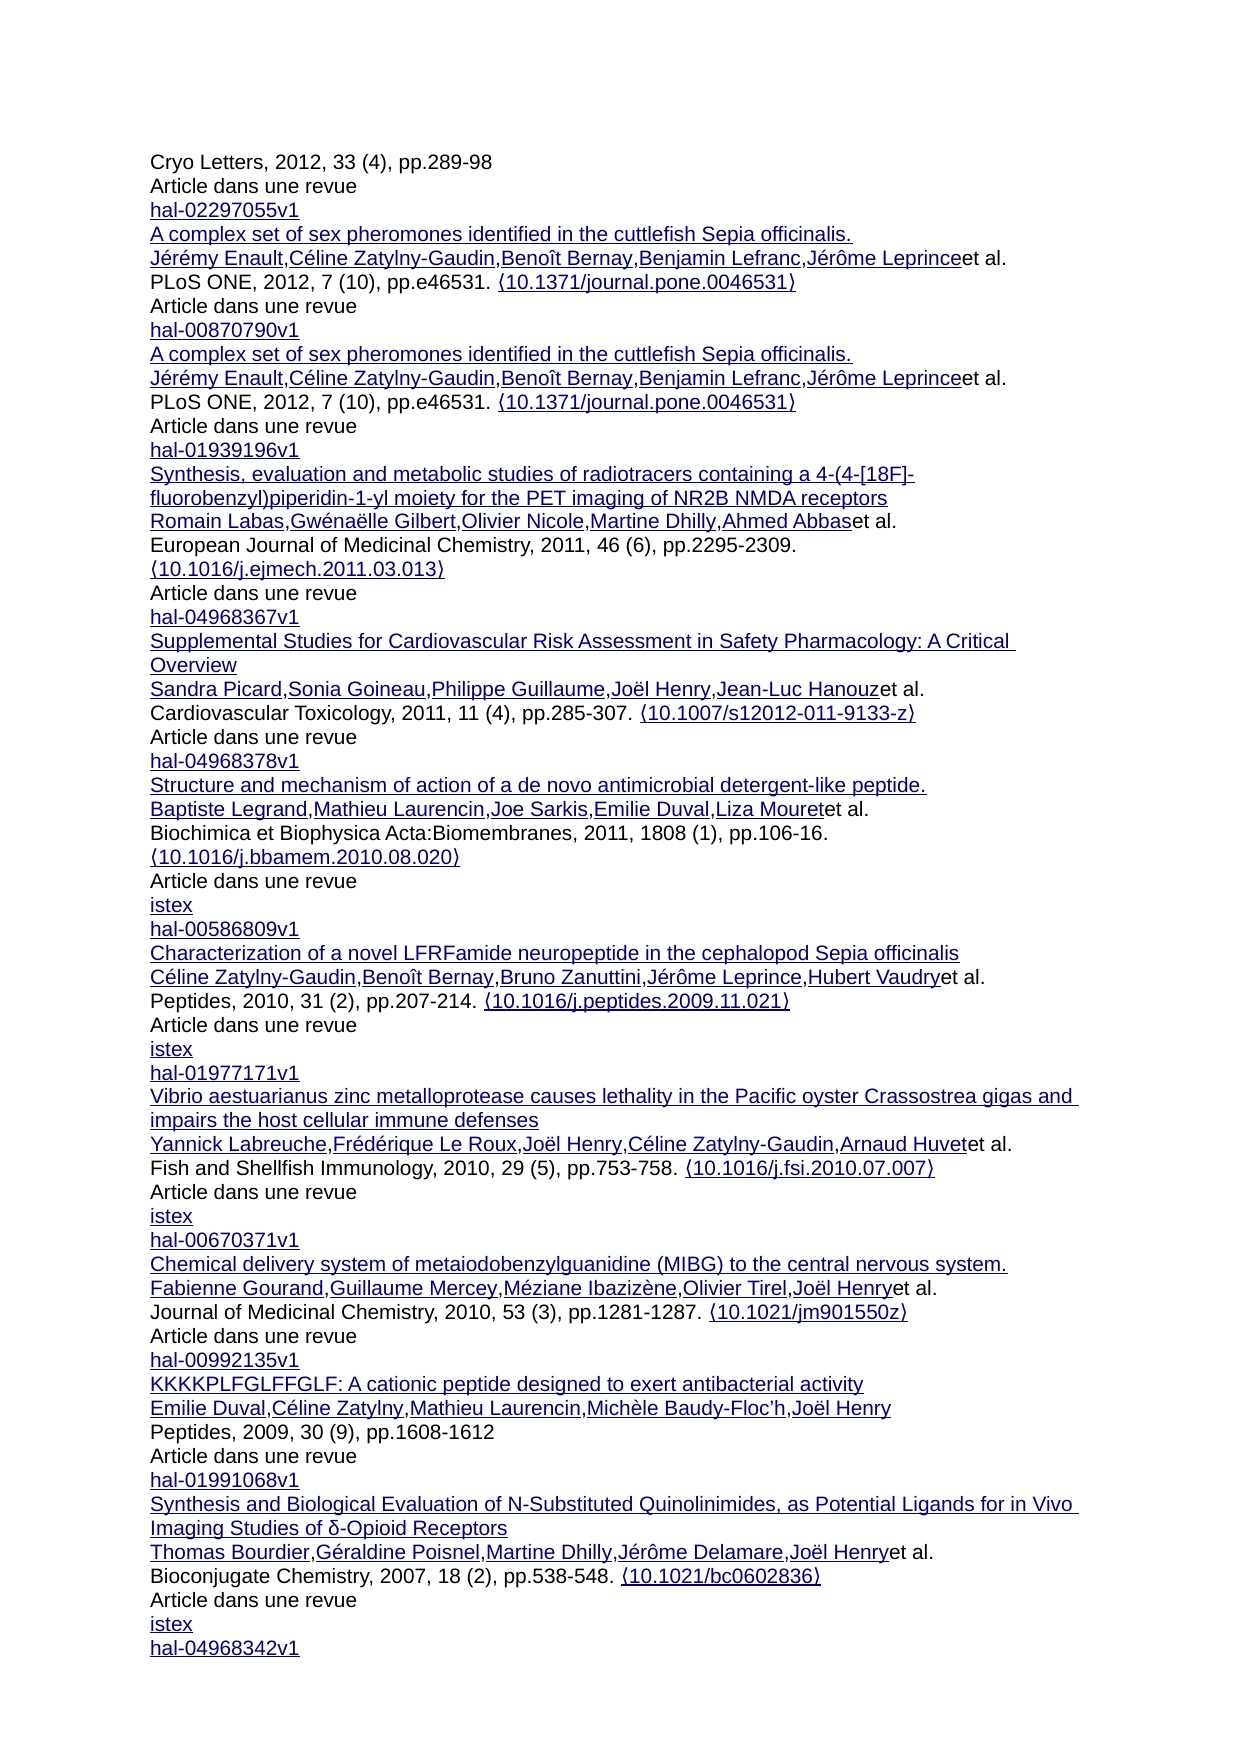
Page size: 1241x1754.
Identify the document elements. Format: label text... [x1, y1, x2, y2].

table_cell Vibrio aestuarianus zinc metalloprotease causes lethality in the Pacific oyster Crassostrea gigas and impairs the host cellular immune defenses Yannick Labreuche,Frédérique Le Roux,Joël Henry,Céline Zatylny-Gaudin,Arnaud Huvetet al. Fish and Shellfish Immunology, 2010, 29 (5), pp.753-758. ⟨10.1016/j.fsi.2010.07.007⟩ Article dans une revue istex hal-00670371v1 [150, 1084, 1090, 1252]
table_cell Chemical delivery system of metaiodobenzylguanidine (MIBG) to the central nervous system. Fabienne Gourand,Guillaume Mercey,Méziane Ibazizène,Olivier Tirel,Joël Henryet al. Journal of Medicinal Chemistry, 2010, 53 (3), pp.1281-1287. ⟨10.1021/jm901550z⟩ Article dans une revue hal-00992135v1 [150, 1252, 1090, 1372]
table_cell Synthesis and Biological Evaluation of N-Substituted Quinolinimides, as Potential Ligands for in Vivo Imaging Studies of δ-Opioid Receptors Thomas Bourdier,Géraldine Poisnel,Martine Dhilly,Jérôme Delamare,Joël Henryet al. Bioconjugate Chemistry, 2007, 18 (2), pp.538-548. ⟨10.1021/bc0602836⟩ Article dans une revue istex hal-04968342v1 [150, 1492, 1090, 1659]
table_cell A complex set of sex pheromones identified in the cuttlefish Sepia officinalis. Jérémy Enault,Céline Zatylny-Gaudin,Benoît Bernay,Benjamin Lefranc,Jérôme Leprinceet al. PLoS ONE, 2012, 7 (10), pp.e46531. ⟨10.1371/journal.pone.0046531⟩ Article dans une revue hal-00870790v1 [150, 222, 1090, 342]
table_cell KKKKPLFGLFFGLF: A cationic peptide designed to exert antibacterial activity Emilie Duval,Céline Zatylny,Mathieu Laurencin,Michèle Baudy-Floc’h,Joël Henry Peptides, 2009, 30 (9), pp.1608-1612 Article dans une revue hal-01991068v1 [150, 1372, 1090, 1492]
table_cell Structure and mechanism of action of a de novo antimicrobial detergent-like peptide. Baptiste Legrand,Mathieu Laurencin,Joe Sarkis,Emilie Duval,Liza Mouretet al. Biochimica et Biophysica Acta:Biomembranes, 2011, 1808 (1), pp.106-16. ⟨10.1016/j.bbamem.2010.08.020⟩ Article dans une revue istex hal-00586809v1 [150, 773, 1090, 941]
table_cell Supplemental Studies for Cardiovascular Risk Assessment in Safety Pharmacology: A Critical Overview Sandra Picard,Sonia Goineau,Philippe Guillaume,Joël Henry,Jean-Luc Hanouzet al. Cardiovascular Toxicology, 2011, 11 (4), pp.285-307. ⟨10.1007/s12012-011-9133-z⟩ Article dans une revue hal-04968378v1 [150, 629, 1090, 773]
table_cell Characterization of a novel LFRFamide neuropeptide in the cephalopod Sepia officinalis Céline Zatylny-Gaudin,Benoît Bernay,Bruno Zanuttini,Jérôme Leprince,Hubert Vaudryet al. Peptides, 2010, 31 (2), pp.207-214. ⟨10.1016/j.peptides.2009.11.021⟩ Article dans une revue istex hal-01977171v1 [150, 941, 1090, 1084]
table_cell Cryo Letters, 2012, 33 (4), pp.289-98 Article dans une revue hal-02297055v1 [150, 150, 1090, 222]
table_cell Synthesis, evaluation and metabolic studies of radiotracers containing a 4-(4-[18F]-fluorobenzyl)piperidin-1-yl moiety for the PET imaging of NR2B NMDA receptors Romain Labas,Gwénaëlle Gilbert,Olivier Nicole,Martine Dhilly,Ahmed Abbaset al. European Journal of Medicinal Chemistry, 2011, 46 (6), pp.2295-2309. ⟨10.1016/j.ejmech.2011.03.013⟩ Article dans une revue hal-04968367v1 [150, 461, 1090, 629]
table_cell A complex set of sex pheromones identified in the cuttlefish Sepia officinalis. Jérémy Enault,Céline Zatylny-Gaudin,Benoît Bernay,Benjamin Lefranc,Jérôme Leprinceet al. PLoS ONE, 2012, 7 (10), pp.e46531. ⟨10.1371/journal.pone.0046531⟩ Article dans une revue hal-01939196v1 [150, 342, 1090, 461]
